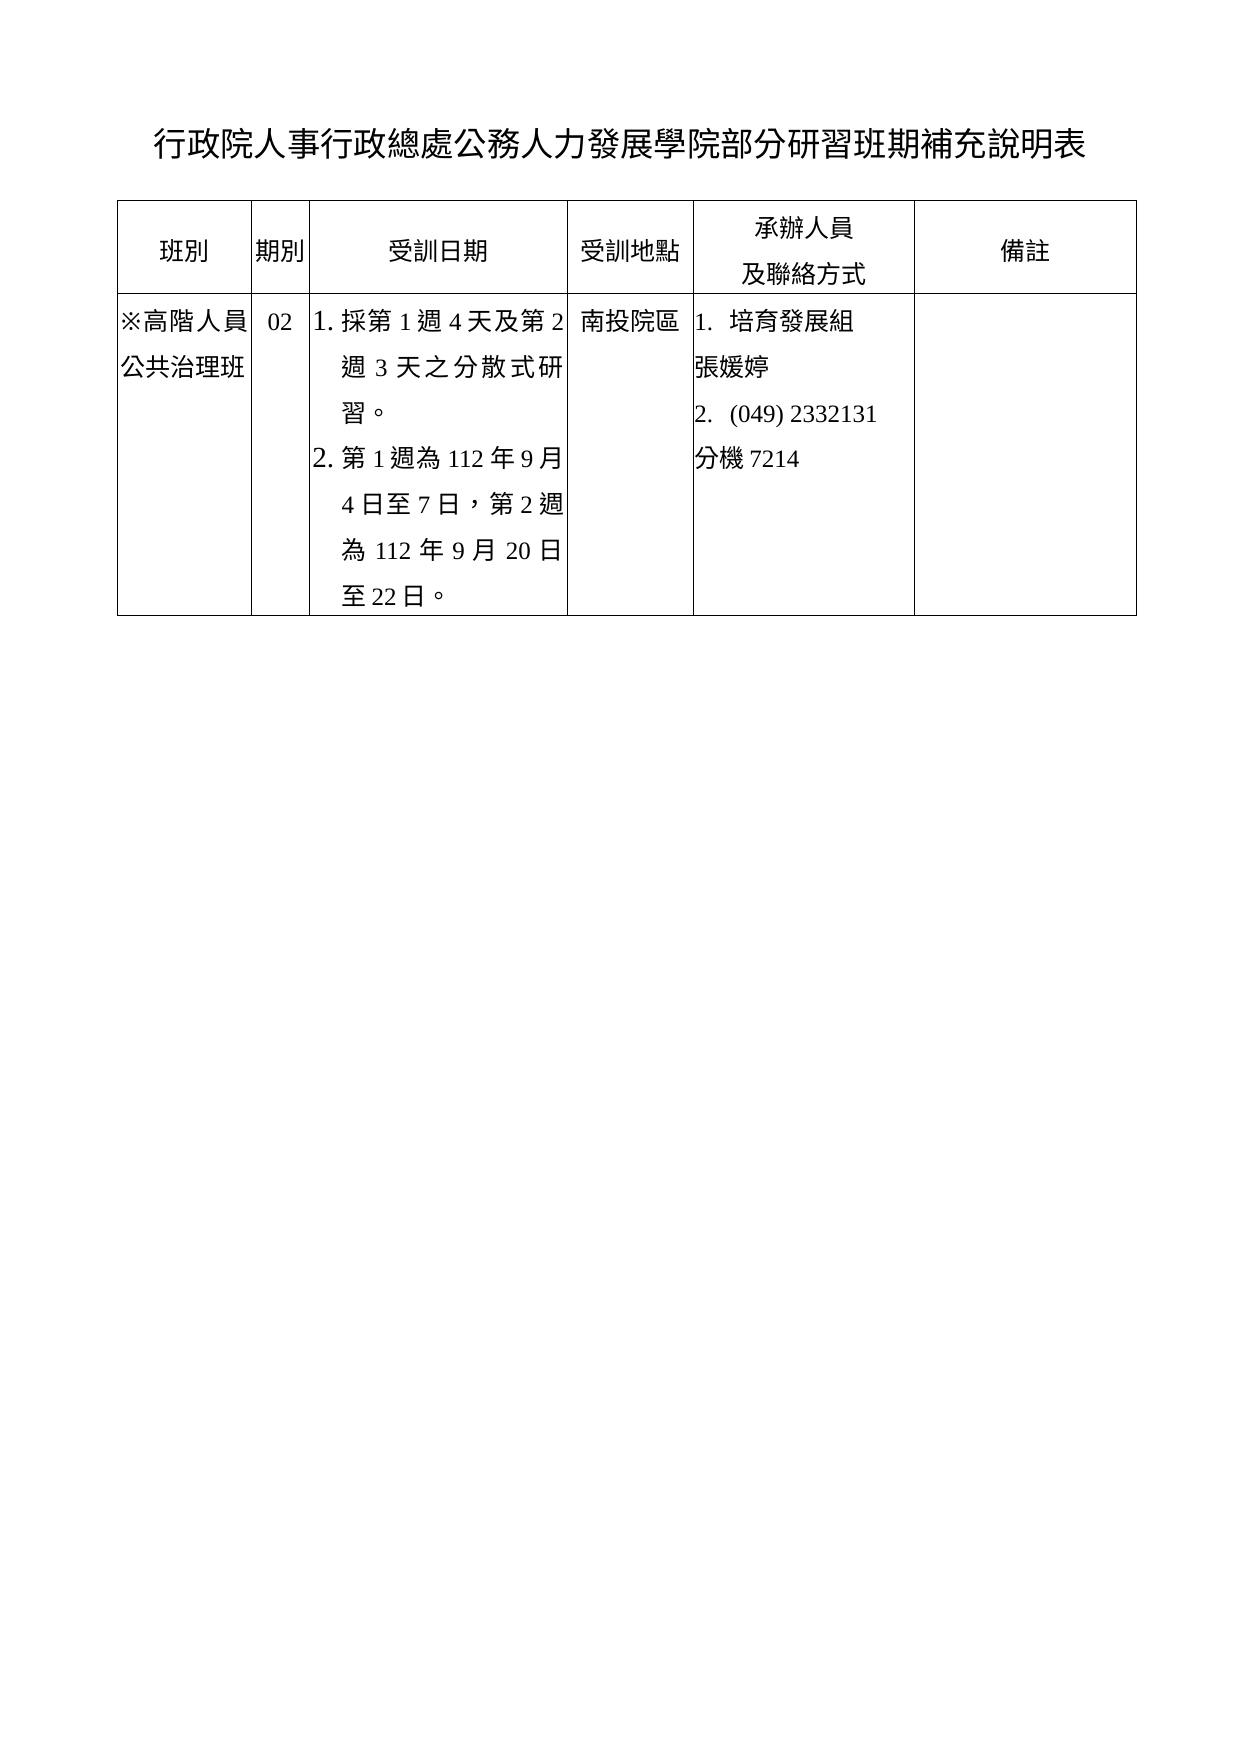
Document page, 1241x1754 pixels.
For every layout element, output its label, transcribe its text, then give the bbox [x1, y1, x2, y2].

table_cell ※高階人員公共治理班 [118, 294, 251, 614]
table_cell 南投院區 [568, 294, 693, 614]
table_cell [915, 294, 1136, 614]
table_cell 採第1週4天及第2週3天之分散式研習。 第1週為112年9月4日至7日，第2週為112年9月20日至22日。 [310, 294, 567, 614]
text 行政院人事行政總處公務人力發展學院部分研習班期補充說明表 [118, 118, 1122, 166]
table_header 承辦人員 及聯絡方式 [694, 201, 914, 293]
table_header 班別 [118, 201, 251, 293]
table_cell 培育發展組 張媛婷 (049) 2332131 分機7214 [694, 294, 914, 614]
table_cell 02 [252, 294, 309, 614]
table_header 期別 [252, 201, 309, 293]
table_header 備註 [915, 201, 1136, 293]
table_header 受訓日期 [310, 201, 567, 293]
table_header 受訓地點 [568, 201, 693, 293]
